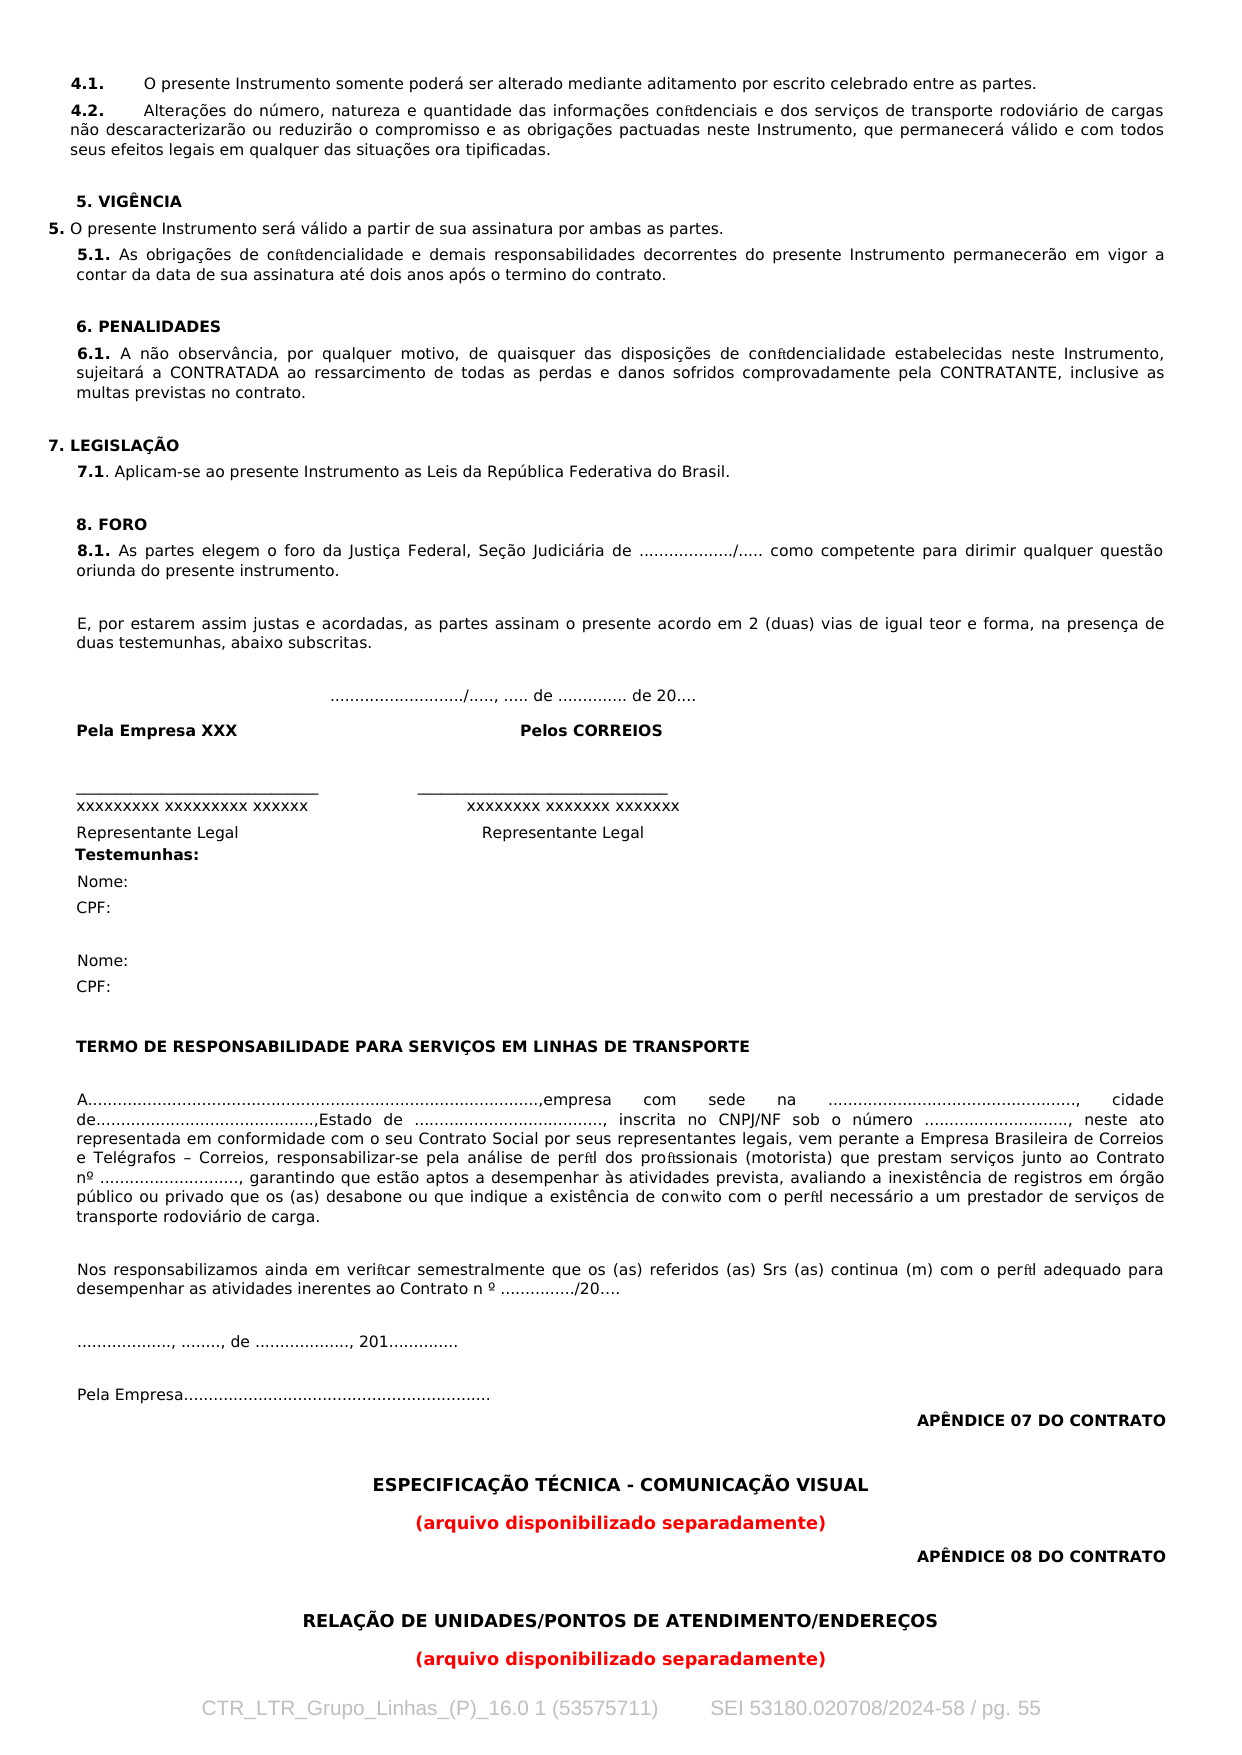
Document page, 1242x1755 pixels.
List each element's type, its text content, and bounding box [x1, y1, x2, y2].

text ..................., ........, de ..................., 201.............. [76, 1333, 1166, 1351]
text 7.1. Aplicam-se ao presente Instrumento as Leis da República Federativa do Brasil. [76, 463, 1166, 481]
text Nos responsabilizamos ainda em vericar semestralmente que os (as) referidos (as) Srs (as) continua (m) com o perl adequado para desempenhar as atividades inerentes ao Contrato n º .............../20…. [76, 1261, 1166, 1298]
table_header Pelos CORREIOS [418, 722, 680, 757]
text .........................../....., ..... de .............. de 20.... [329, 687, 1166, 705]
text 5.1. As obrigações de condencialidade e demais responsabilidades decorrentes do presente Instrumento permanecerão em vigor a contar da data de sua assinatura até dois anos após o termino do contrato. [76, 246, 1166, 284]
list LEGISLAÇÃO [48, 437, 1193, 455]
text 8.1. As partes elegem o foro da Justiça Federal, Seção Judiciária de .................../..... como competente para dirimir qualquer questão oriunda do presente instrumento. [76, 542, 1166, 580]
list O presente Instrumento somente poderá ser alterado mediante aditamento por escrito celebrado entre as partes. [70, 75, 1166, 93]
table_cell ________________________________ [418, 757, 680, 797]
subtitle RELAÇÃO DE UNIDADES/PONTOS DE ATENDIMENTO/ENDEREÇOS [70, 1611, 1171, 1632]
subtitle 8. FORO [76, 516, 1193, 534]
text Testemunhas: [75, 846, 1193, 864]
text Pela Empresa.............................................................. [76, 1385, 1166, 1404]
text Nome: CPF: [76, 873, 162, 917]
table_cell _______________________________ [76, 757, 418, 797]
table_cell Representante Legal [418, 824, 680, 846]
text APÊNDICE 07 DO CONTRATO [70, 1412, 1166, 1430]
table_cell xxxxxxxx xxxxxxx xxxxxxx [418, 797, 680, 824]
text E, por estarem assim justas e acordadas, as partes assinam o presente acordo em 2 (duas) vias de igual teor e forma, na presença de duas testemunhas, abaixo subscritas. [76, 614, 1166, 652]
text Nome: CPF: [76, 952, 162, 996]
table_header Pela Empresa XXX [76, 722, 418, 757]
subtitle 5. VIGÊNCIA [76, 193, 1193, 211]
table_cell Representante Legal [76, 824, 418, 846]
list O presente Instrumento será válido a partir de sua assinatura por ambas as partes. [48, 220, 1166, 238]
subtitle 6. PENALIDADES [76, 318, 1193, 337]
text APÊNDICE 08 DO CONTRATO [70, 1548, 1166, 1566]
text (arquivo disponibilizado separadamente) [70, 1649, 1171, 1670]
subtitle TERMO DE RESPONSABILIDADE PARA SERVIÇOS EM LINHAS DE TRANSPORTE [76, 1038, 1193, 1056]
table_cell xxxxxxxxx xxxxxxxxx xxxxxx [76, 797, 418, 824]
list Alterações do número, natureza e quantidade das informações condenciais e dos serviços de transporte rodoviário de cargas não descaracterizarão ou reduzirão o compromisso e as obrigações pactuadas neste Instrumento, que permanecerá válido e com todos seus efeitos legais em qualquer das situações ora tipificadas. [70, 101, 1166, 159]
text A...........................................................................................,empresa com sede na .................................................., cidade de............................................,Estado de ......................................, inscrita no CNPJ/NF sob o número ............................., neste ato representada em conformidade com o seu Contrato Social por seus representantes legais, vem perante a Empresa Brasileira de Correios e Telégrafos – Correios, responsabilizar-se pela análise de perl dos prossionais (motorista) que prestam serviços junto ao Contrato nº ............................, garantindo que estão aptos a desempenhar às atividades prevista, avaliando a inexistência de registros em órgão público ou privado que os (as) desabone ou que indique a existência de conito com o perl necessário a um prestador de serviços de transporte rodoviário de carga. [76, 1091, 1166, 1226]
text 6.1. A não observância, por qualquer motivo, de quaisquer das disposições de condencialidade estabelecidas neste Instrumento, sujeitará a CONTRATADA ao ressarcimento de todas as perdas e danos sofridos comprovadamente pela CONTRATANTE, inclusive as multas previstas no contrato. [76, 345, 1166, 402]
text (arquivo disponibilizado separadamente) [70, 1513, 1171, 1534]
subtitle ESPECIFICAÇÃO TÉCNICA - COMUNICAÇÃO VISUAL [70, 1475, 1171, 1496]
